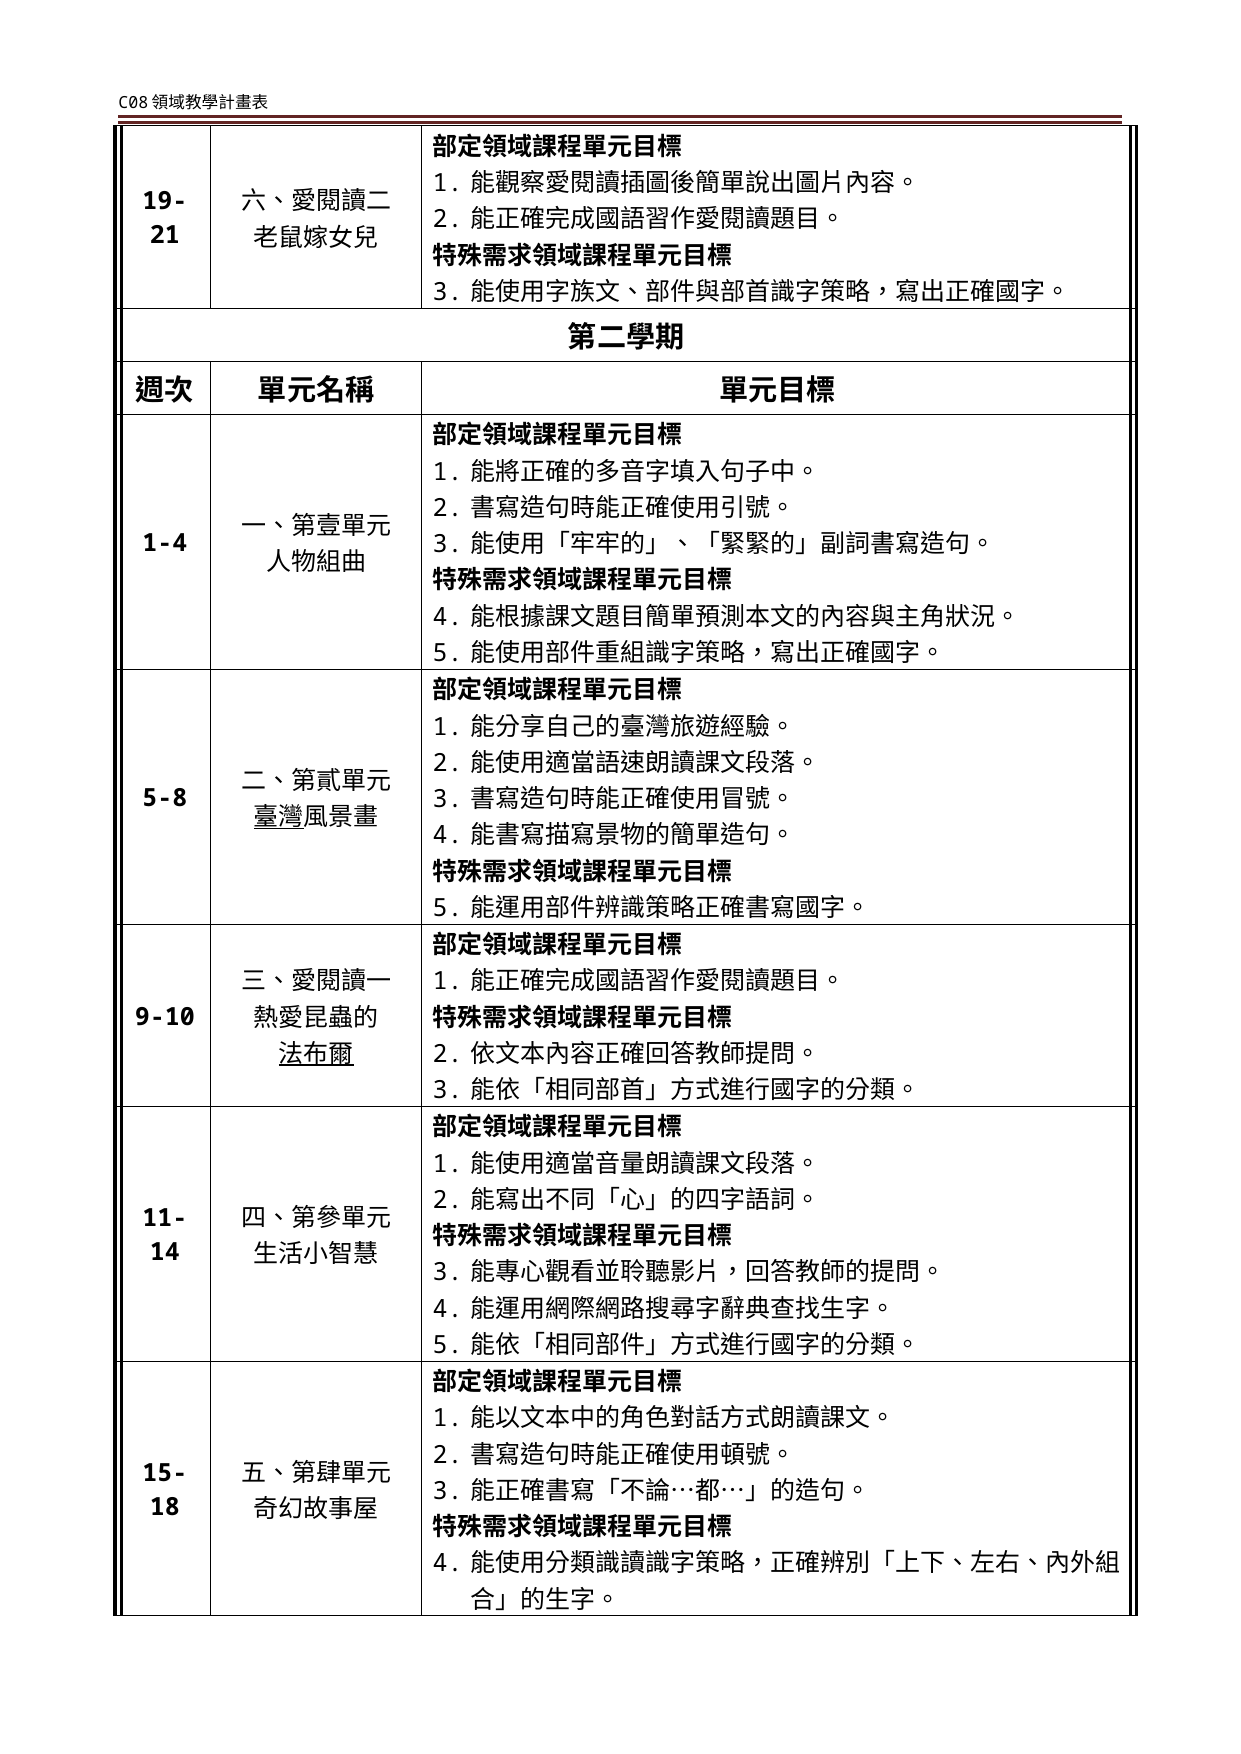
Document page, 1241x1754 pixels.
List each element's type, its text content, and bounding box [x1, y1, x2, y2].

table_cell 五、第肆單元 奇幻故事屋 [211, 1362, 421, 1615]
table_cell 11-14 [123, 1107, 210, 1361]
table_cell 9-10 [123, 925, 210, 1106]
table_cell 15-18 [123, 1362, 210, 1615]
table_cell 單元名稱 [211, 362, 421, 414]
table_cell 部定領域課程單元目標 能以文本中的角色對話方式朗讀課文。 書寫造句時能正確使用頓號。 能正確書寫「不論…都…」的造句。 特殊需求領域課程單元目標 能使用分類識讀識字策略，正確辨別「上下、左右、內外組合」的生字。 [422, 1362, 1129, 1615]
table_cell 1-4 [123, 415, 210, 669]
table_cell 二、第貳單元 臺灣風景畫 [211, 670, 421, 923]
table_cell 部定領域課程單元目標 能觀察愛閱讀插圖後簡單說出圖片內容。 能正確完成國語習作愛閱讀題目。 特殊需求領域課程單元目標 能使用字族文、部件與部首識字策略，寫出正確國字。 [422, 126, 1129, 308]
table_cell 部定領域課程單元目標 能正確完成國語習作愛閱讀題目。 特殊需求領域課程單元目標 依文本內容正確回答教師提問。 能依「相同部首」方式進行國字的分類。 [422, 925, 1129, 1106]
table_cell 第二學期 [123, 309, 1129, 361]
table_cell 六、愛閱讀二 老鼠嫁女兒 [211, 126, 421, 308]
table_cell 部定領域課程單元目標 能使用適當音量朗讀課文段落。 能寫出不同「心」的四字語詞。 特殊需求領域課程單元目標 能專心觀看並聆聽影片，回答教師的提問。 能運用網際網路搜尋字辭典查找生字。 能依「相同部件」方式進行國字的分類。 [422, 1107, 1129, 1361]
table_cell 部定領域課程單元目標 能將正確的多音字填入句子中。 書寫造句時能正確使用引號。 能使用「牢牢的」、「緊緊的」副詞書寫造句。 特殊需求領域課程單元目標 能根據課文題目簡單預測本文的內容與主角狀況。 能使用部件重組識字策略，寫出正確國字。 [422, 415, 1129, 669]
table_cell 週次 [123, 362, 210, 414]
table_cell 19-21 [123, 126, 210, 308]
table_cell 5-8 [123, 670, 210, 923]
table_cell 部定領域課程單元目標 能分享自己的臺灣旅遊經驗。 能使用適當語速朗讀課文段落。 書寫造句時能正確使用冒號。 能書寫描寫景物的簡單造句。 特殊需求領域課程單元目標 能運用部件辨識策略正確書寫國字。 [422, 670, 1129, 923]
table_cell 單元目標 [422, 362, 1129, 414]
table_cell 三、愛閱讀一 熱愛昆蟲的 法布爾 [211, 925, 421, 1106]
table_cell 一、第壹單元 人物組曲 [211, 415, 421, 669]
table_cell 四、第參單元 生活小智慧 [211, 1107, 421, 1361]
